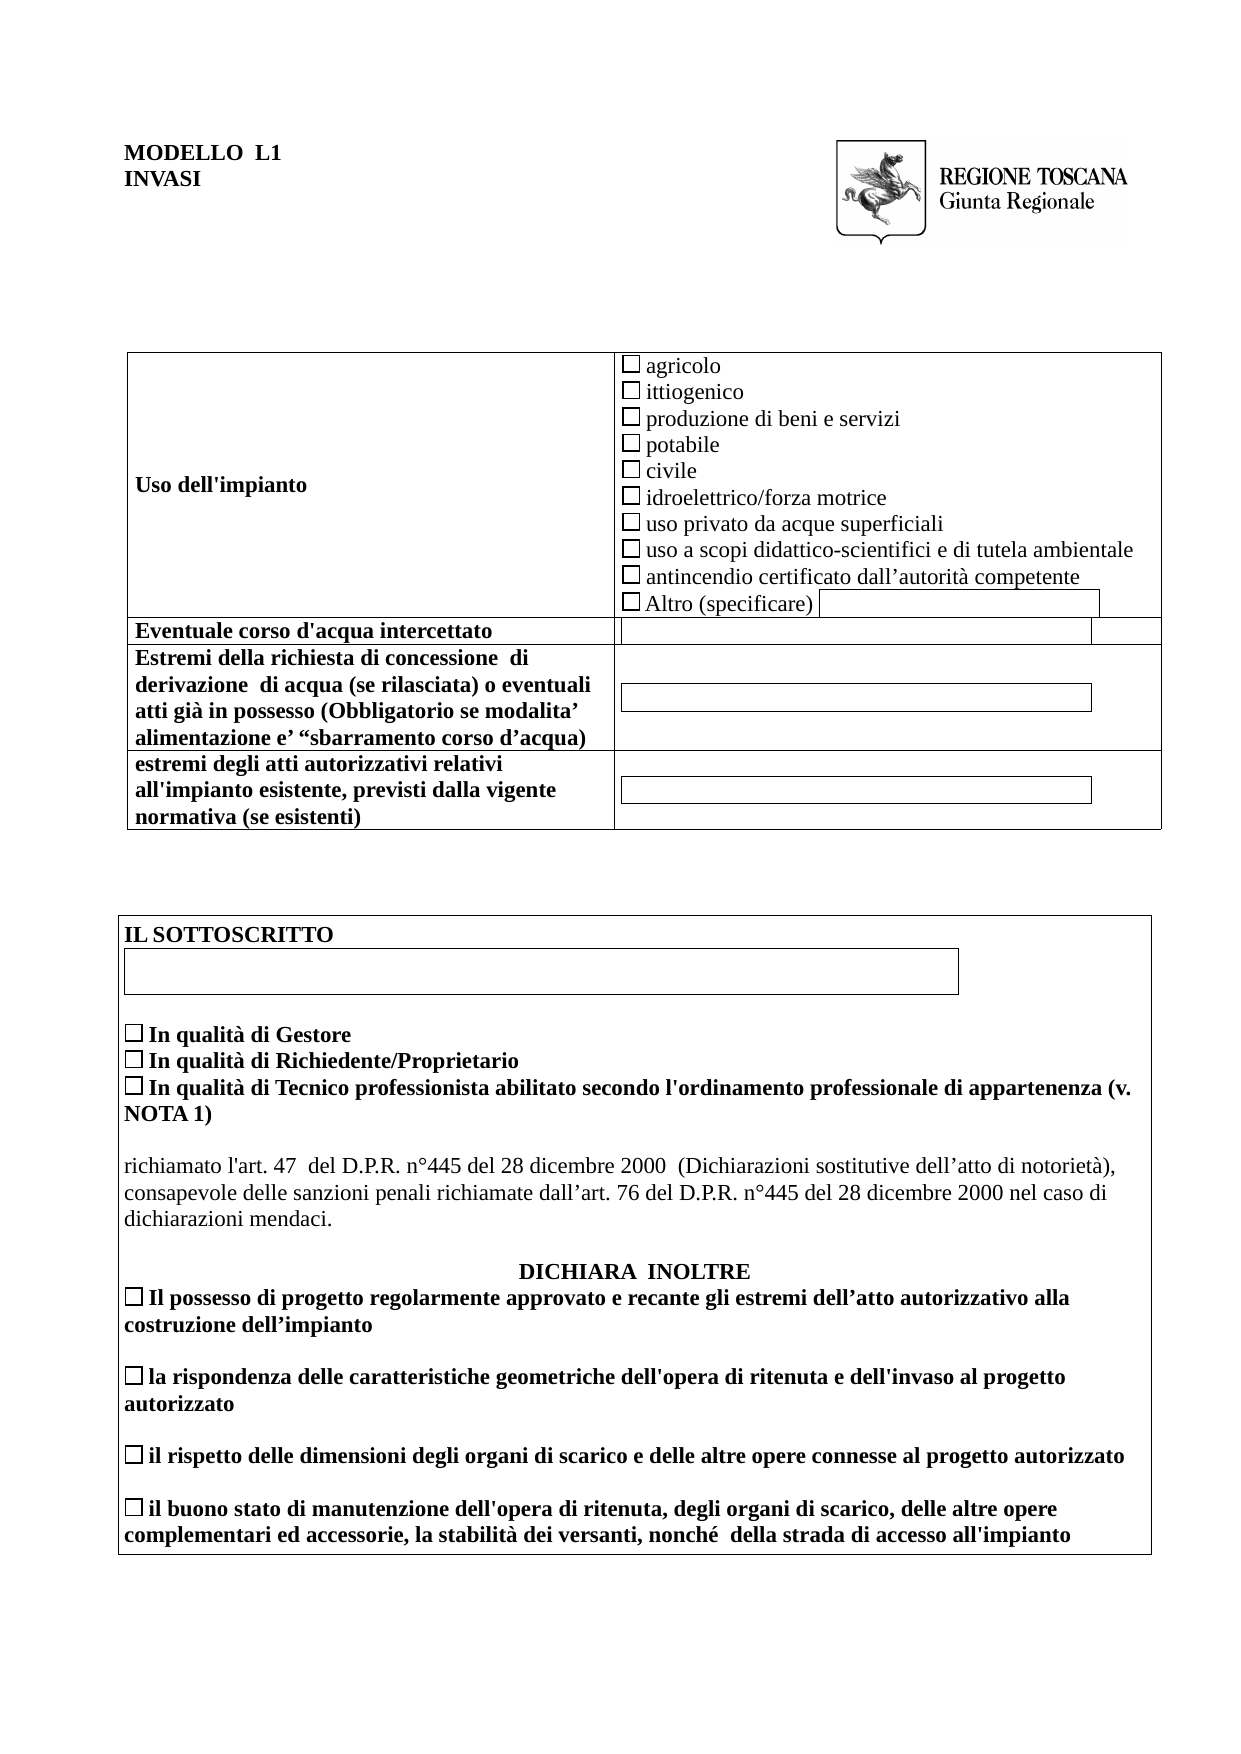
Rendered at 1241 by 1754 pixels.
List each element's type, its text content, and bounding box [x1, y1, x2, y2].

table_cell Estremi della richiesta di concessione di derivazione di acqua (se rilasciata) o eventuali atti già in possesso (Obbligatorio se modalita’ alimentazione e’ “sbarramento corso d’acqua) [128, 645, 614, 750]
table_cell [615, 751, 1161, 829]
picture [836, 140, 1128, 246]
table_header Uso dell'impianto [128, 353, 614, 617]
table_cell Eventuale corso d'acqua intercettato [128, 618, 614, 644]
table_cell [615, 618, 621, 644]
table_cell [615, 645, 1161, 750]
table_header IL SOTTOSCRITTO In qualità di Gestore In qualità di Richiedente/Proprietario In qualità di Tecnico professionista abilitato secondo l'ordinamento professionale di appartenenza (v. NOTA 1) richiamato l'art. 47 del D.P.R. n°445 del 28 dicembre 2000 (Dichiarazioni sostitutive dell’atto di notorietà), consapevole delle sanzioni penali richiamate dall’art. 76 del D.P.R. n°445 del 28 dicembre 2000 nel caso di dichiarazioni mendaci. DICHIARA INOLTRE Il possesso di progetto regolarmente approvato e recante gli estremi dell’atto autorizzativo alla costruzione dell’impianto la rispondenza delle caratteristiche geometriche dell'opera di ritenuta e dell'invaso al progetto autorizzato il rispetto delle dimensioni degli organi di scarico e delle altre opere connesse al progetto autorizzato il buono stato di manutenzione dell'opera di ritenuta, degli organi di scarico, delle altre opere complementari ed accessorie, la stabilità dei versanti, nonché della strada di accesso all'impianto [119, 916, 1151, 1554]
table_cell estremi degli atti autorizzativi relativi all'impianto esistente, previsti dalla vigente normativa (se esistenti) [128, 751, 614, 829]
table_cell [1092, 618, 1161, 644]
table_header agricolo ittiogenico produzione di beni e servizi potabile civile idroelettrico/forza motrice uso privato da acque superficiali uso a scopi didattico-scientifici e di tutela ambientale antincendio certificato dall’autorità competente Altro (specificare) [615, 353, 1161, 617]
